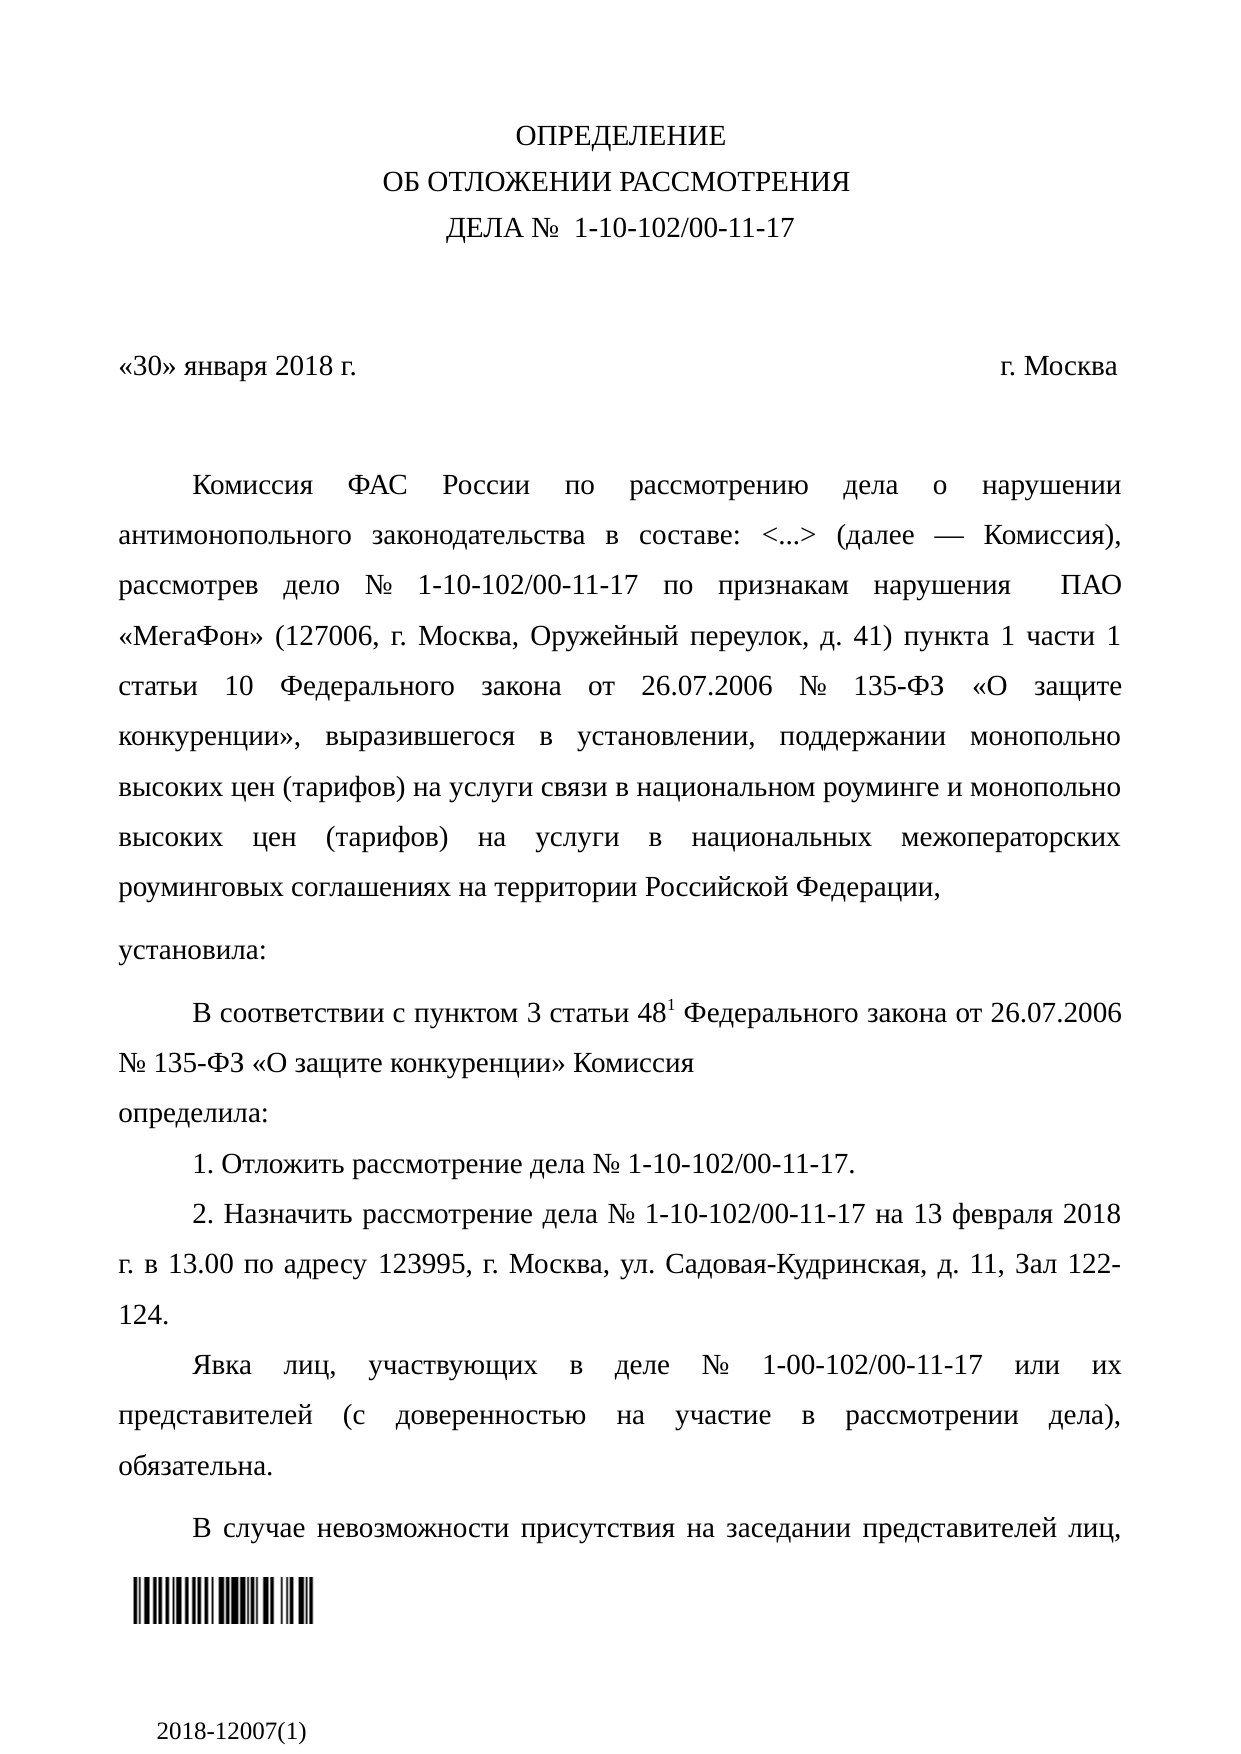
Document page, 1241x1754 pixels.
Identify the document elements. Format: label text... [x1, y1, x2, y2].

text установила: [118, 932, 1122, 966]
picture [118, 1577, 331, 1624]
text В соответствии с пунктом 3 статьи 481 Федерального закона от 26.07.2006 № 135-ФЗ «О защите конкуренции» Комиссия [118, 995, 1122, 1079]
text «30» января 2018 г. г. Москва [118, 348, 1122, 411]
text Явка лиц, участвующих в деле № 1-00-102/00-11-17 или их представителей (с доверенностью на участие в рассмотрении дела), обязательна. [118, 1347, 1122, 1481]
text ДЕЛА № 1-10-102/00-11-17 [118, 210, 1122, 244]
text 1. Отложить рассмотрение дела № 1-10-102/00-11-17. [118, 1146, 1122, 1179]
text ОБ ОТЛОЖЕНИИ РАССМОТРЕНИЯ [118, 164, 1122, 198]
text 2. Назначить рассмотрение дела № 1-10-102/00-11-17 на 13 февраля 2018 г. в 13.00 по адресу 123995, г. Москва, ул. Садовая-Кудринская, д. 11, Зал 122-124. [118, 1196, 1122, 1330]
text ОПРЕДЕЛЕНИЕ [119, 118, 1122, 152]
text В случае невозможности присутствия на заседании представителей лиц, [118, 1511, 1122, 1544]
text определила: [118, 1096, 1122, 1129]
text Комиссия ФАС России по рассмотрению дела о нарушении антимонопольного законодательства в составе: <...> (далее — Комиссия), рассмотрев дело № 1-10-102/00-11-17 по признакам нарушения ПАО «МегаФон» (127006, г. Москва, Оружейный переулок, д. 41) пункта 1 части 1 статьи 10 Федерального закона от 26.07.2006 № 135-ФЗ «О защите конкуренции», выразившегося в установлении, поддержании монопольно высоких цен (тарифов) на услуги связи в национальном роуминге и монопольно высоких цен (тарифов) на услуги в национальных межоператорских роуминговых соглашениях на территории Российской Федерации, [118, 467, 1122, 903]
